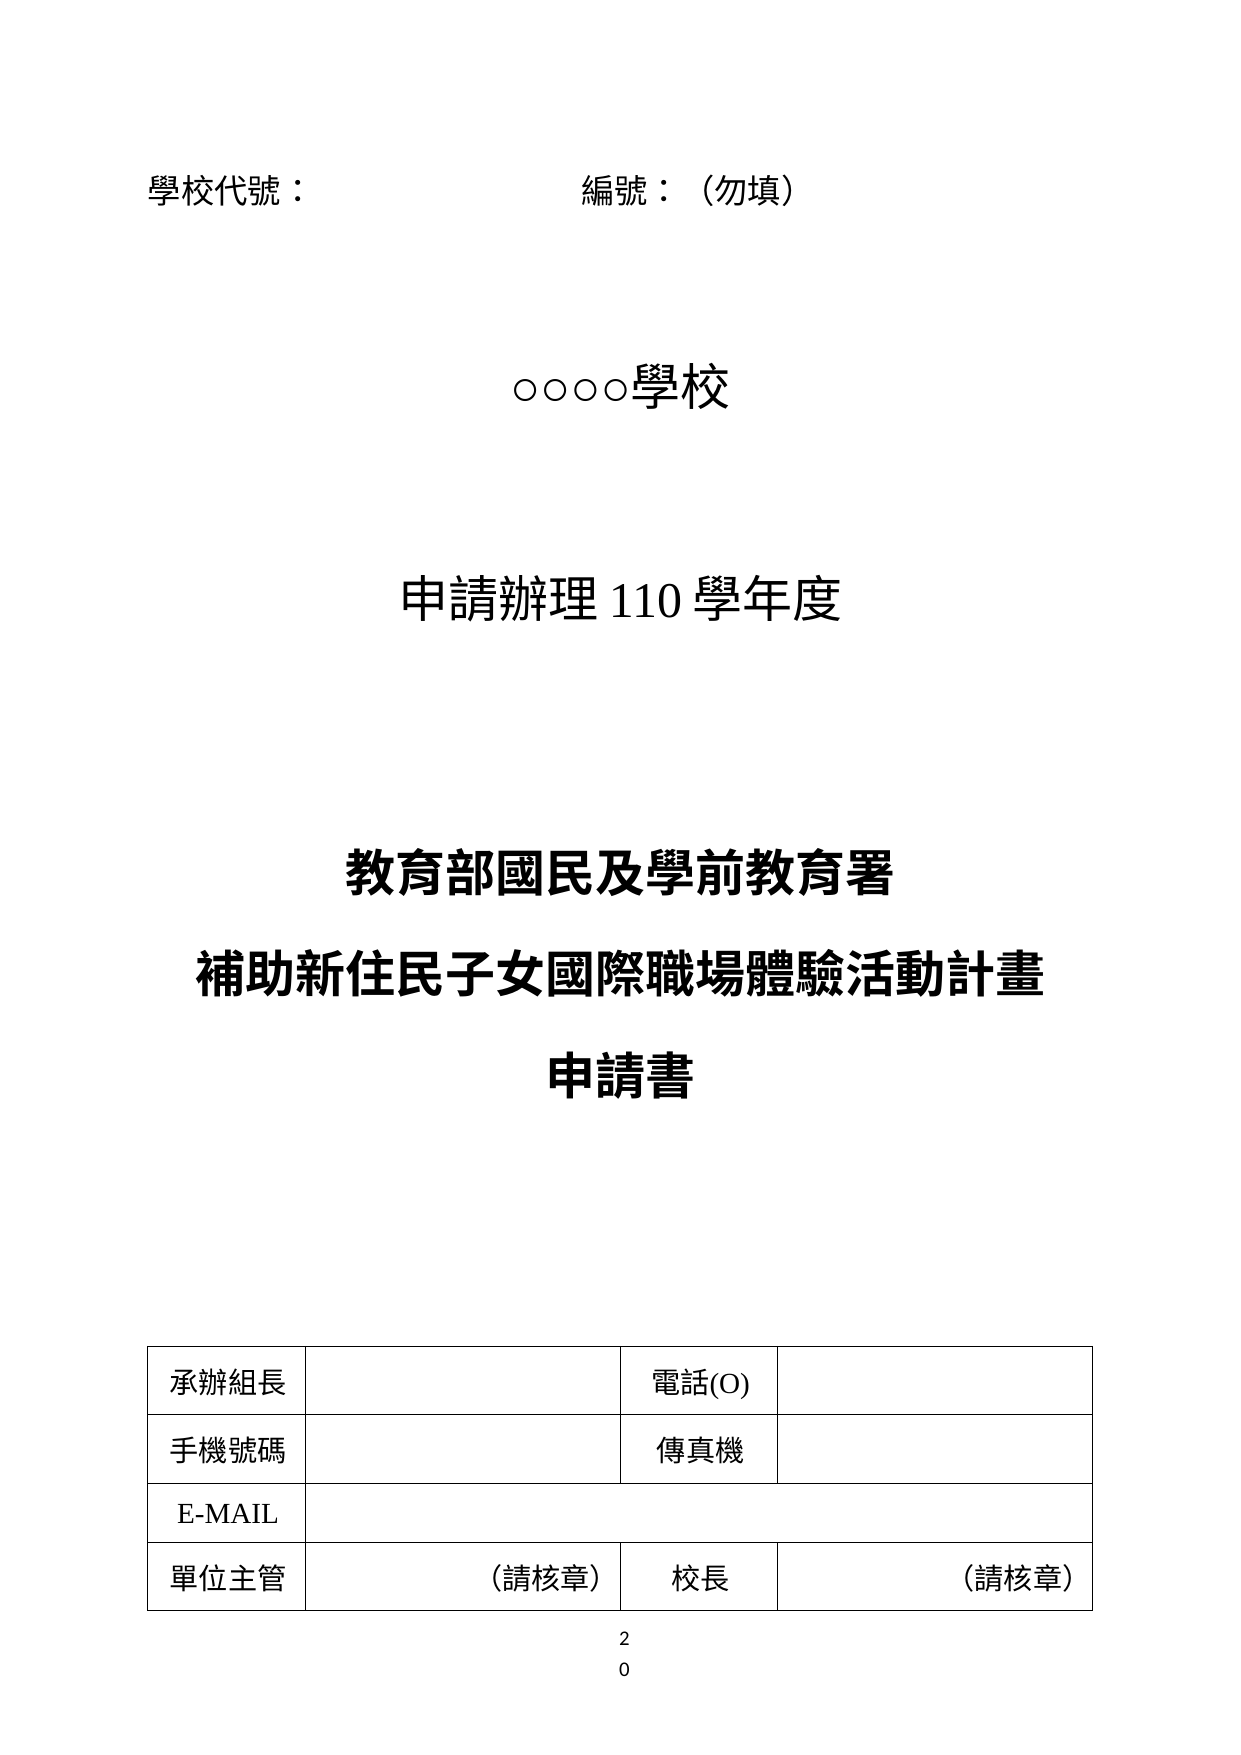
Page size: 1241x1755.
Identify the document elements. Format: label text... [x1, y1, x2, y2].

text 學校代號： 編號：（勿填） [148, 165, 1093, 213]
table_cell [306, 1484, 1092, 1542]
text 補助新住民子女國際職場體驗活動計畫 [148, 934, 1093, 1007]
table_header [778, 1347, 1092, 1414]
table_cell [306, 1415, 620, 1482]
text 申請書 [148, 1036, 1093, 1108]
table_header 承辦組長 [148, 1347, 305, 1414]
table_cell 傳真機 [621, 1415, 777, 1482]
table_cell （請核章） [778, 1543, 1092, 1610]
text ○○○○學校 [148, 347, 1093, 419]
table_cell E-MAIL [148, 1484, 305, 1542]
table_cell 單位主管 [148, 1543, 305, 1610]
table_cell 校長 [621, 1543, 777, 1610]
table_cell （請核章） [306, 1543, 620, 1610]
table_cell [778, 1415, 1092, 1482]
table_header [306, 1347, 620, 1414]
text 教育部國民及學前教育署 [148, 833, 1093, 906]
table_header 電話(O) [621, 1347, 777, 1414]
text 申請辦理110學年度 [148, 559, 1093, 632]
table_cell 手機號碼 [148, 1415, 305, 1482]
